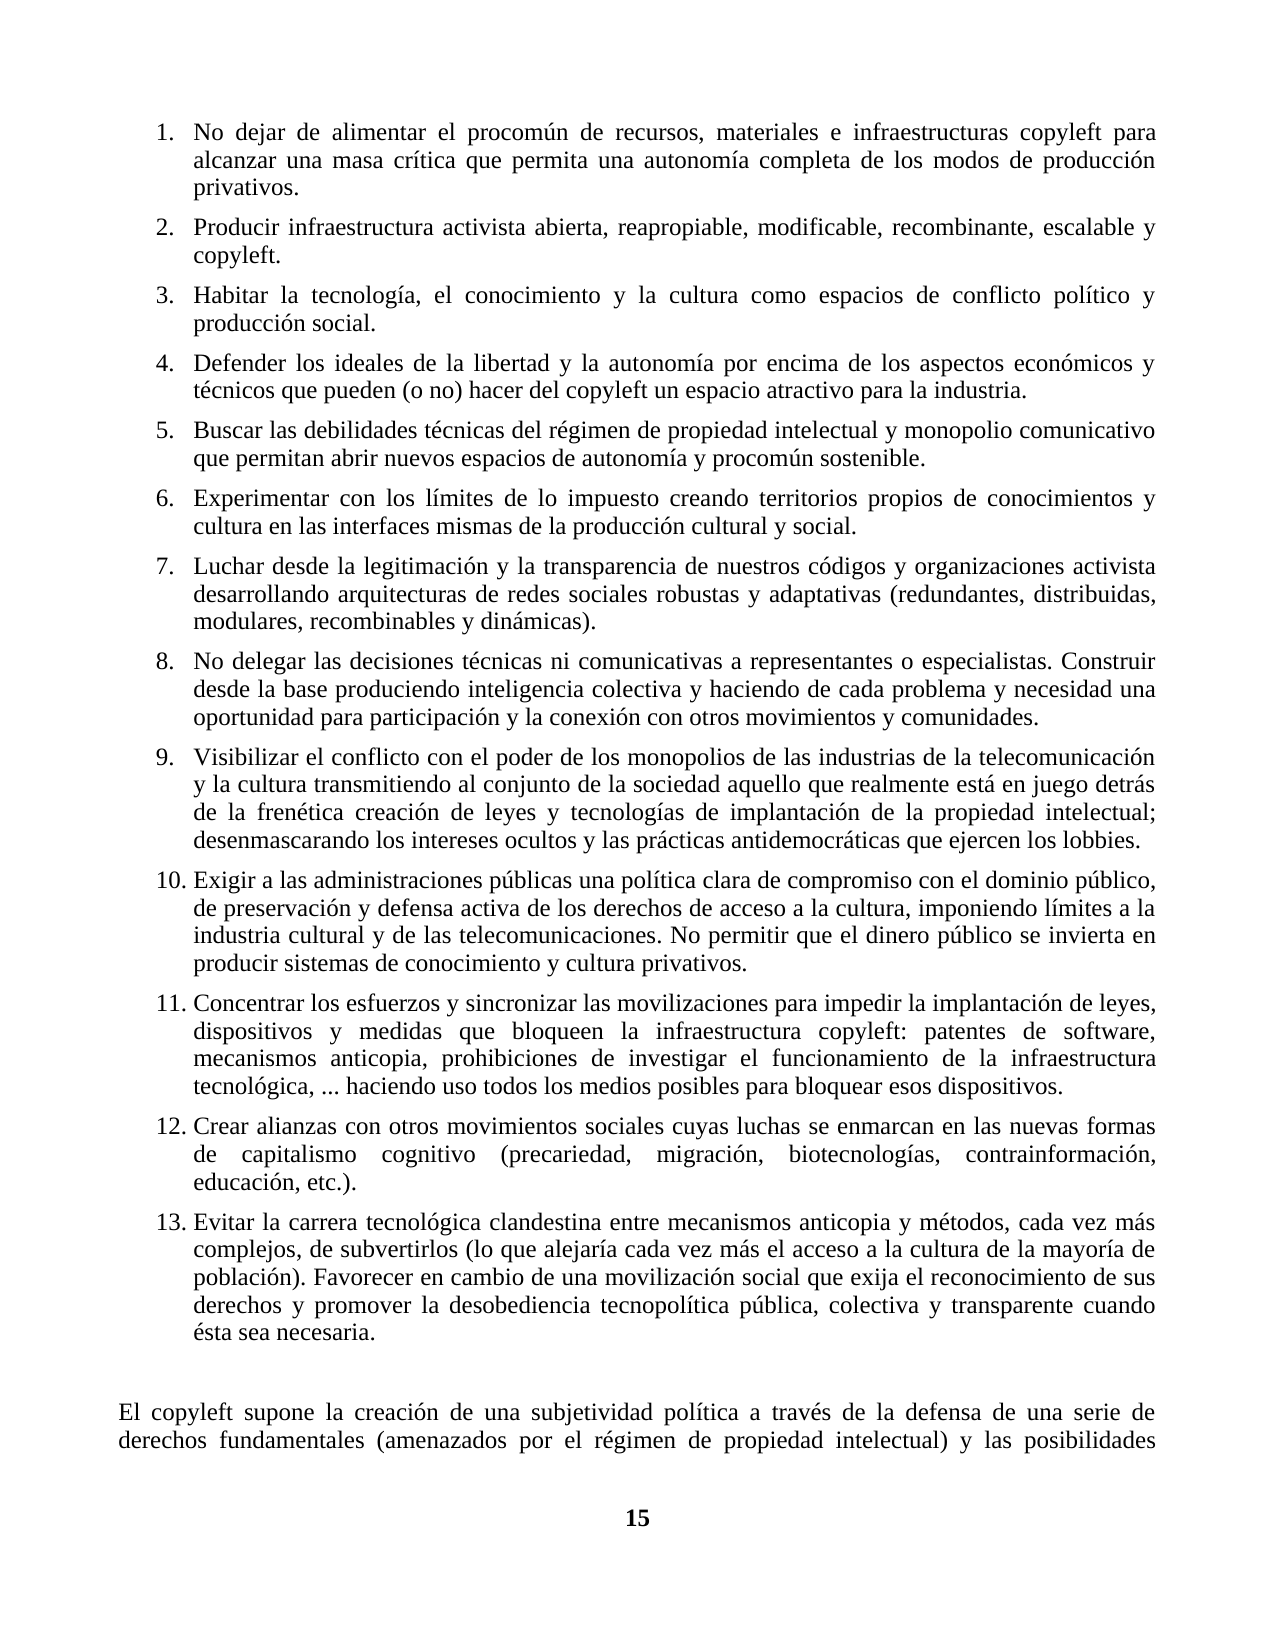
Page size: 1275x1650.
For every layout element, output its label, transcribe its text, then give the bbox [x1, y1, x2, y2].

list Habitar la tecnología, el conocimiento y la cultura como espacios de conflicto político y producción social. [156, 281, 1157, 337]
list Concentrar los esfuerzos y sincronizar las movilizaciones para impedir la implantación de leyes, dispositivos y medidas que bloqueen la infraestructura copyleft: patentes de software, mecanismos anticopia, prohibiciones de investigar el funcionamiento de la infraestructura tecnológica, ... haciendo uso todos los medios posibles para bloquear esos dispositivos. [156, 989, 1157, 1100]
list Evitar la carrera tecnológica clandestina entre mecanismos anticopia y métodos, cada vez más complejos, de subvertirlos (lo que alejaría cada vez más el acceso a la cultura de la mayoría de población). Favorecer en cambio de una movilización social que exija el reconocimiento de sus derechos y promover la desobediencia tecnopolítica pública, colectiva y transparente cuando ésta sea necesaria. [156, 1208, 1157, 1346]
list Luchar desde la legitimación y la transparencia de nuestros códigos y organizaciones activista desarrollando arquitecturas de redes sociales robustas y adaptativas (redundantes, distribuidas, modulares, recombinables y dinámicas). [156, 552, 1157, 635]
list Crear alianzas con otros movimientos sociales cuyas luchas se enmarcan en las nuevas formas de capitalismo cognitivo (precariedad, migración, biotecnologías, contrainformación, educación, etc.). [156, 1112, 1157, 1195]
list No dejar de alimentar el procomún de recursos, materiales e infraestructuras copyleft para alcanzar una masa crítica que permita una autonomía completa de los modos de producción privativos. [156, 118, 1157, 201]
list Producir infraestructura activista abierta, reapropiable, modificable, recombinante, escalable y copyleft. [156, 213, 1157, 269]
list Experimentar con los límites de lo impuesto creando territorios propios de conocimientos y cultura en las interfaces mismas de la producción cultural y social. [156, 484, 1157, 540]
list No delegar las decisiones técnicas ni comunicativas a representantes o especialistas. Construir desde la base produciendo inteligencia colectiva y haciendo de cada problema y necesidad una oportunidad para participación y la conexión con otros movimientos y comunidades. [156, 647, 1157, 731]
list Exigir a las administraciones públicas una política clara de compromiso con el dominio público, de preservación y defensa activa de los derechos de acceso a la cultura, imponiendo límites a la industria cultural y de las telecomunicaciones. No permitir que el dinero público se invierta en producir sistemas de conocimiento y cultura privativos. [156, 866, 1157, 977]
list Defender los ideales de la libertad y la autonomía por encima de los aspectos económicos y técnicos que pueden (o no) hacer del copyleft un espacio atractivo para la industria. [156, 349, 1157, 404]
list Visibilizar el conflicto con el poder de los monopolios de las industrias de la telecomunicación y la cultura transmitiendo al conjunto de la sociedad aquello que realmente está en juego detrás de la frenética creación de leyes y tecnologías de implantación de la propiedad intelectual; desenmascarando los intereses ocultos y las prácticas antidemocráticas que ejercen los lobbies. [156, 743, 1157, 854]
list Buscar las debilidades técnicas del régimen de propiedad intelectual y monopolio comunicativo que permitan abrir nuevos espacios de autonomía y procomún sostenible. [156, 417, 1157, 472]
text El copyleft supone la creación de una subjetividad política a través de la defensa de una serie de derechos fundamentales (amenazados por el régimen de propiedad intelectual) y las posibilidades [118, 1398, 1157, 1454]
